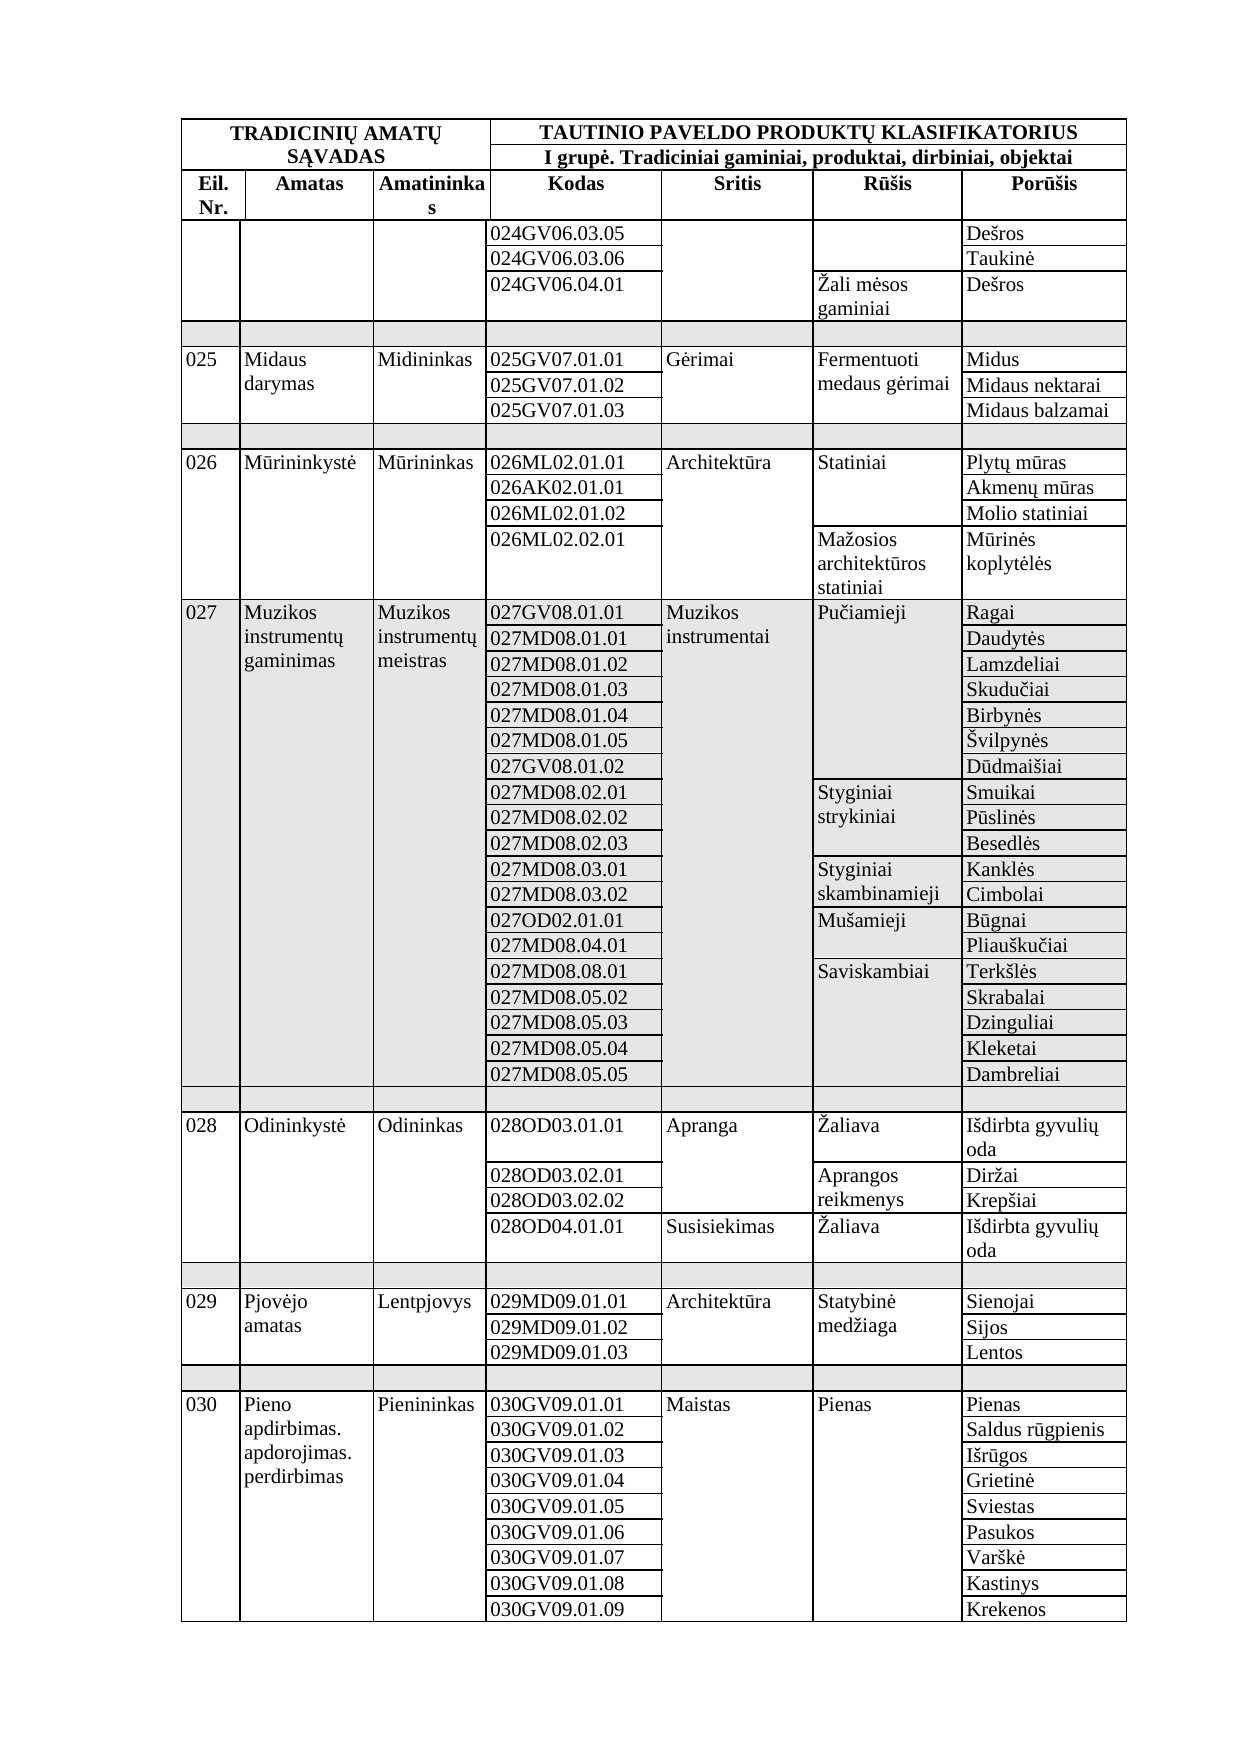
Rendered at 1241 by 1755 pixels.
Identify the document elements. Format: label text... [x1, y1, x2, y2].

table_cell Kodas [491, 171, 661, 219]
table_cell 027GV08.01.01 [487, 600, 661, 624]
table_cell [814, 1263, 961, 1287]
table_cell 027MD08.01.03 [487, 677, 661, 701]
table_cell [963, 1263, 1126, 1287]
table_cell [182, 1263, 239, 1287]
table_cell Muzikos instrumentų meistras [374, 600, 485, 1086]
table_cell 027MD08.03.02 [487, 882, 661, 906]
table_cell 027GV08.01.02 [487, 754, 661, 778]
table_cell 025GV07.01.03 [487, 398, 661, 422]
table_cell Dzinguliai [963, 1010, 1126, 1034]
table_cell Išdirbta gyvulių oda [963, 1113, 1126, 1161]
table_cell 026AK02.01.01 [487, 475, 661, 499]
table_cell [374, 221, 485, 320]
table_cell 027MD08.01.01 [487, 626, 661, 650]
table_cell 030GV09.01.04 [487, 1468, 661, 1492]
table_cell Muzikos instrumentų gaminimas [241, 600, 373, 1086]
table_cell Žali mėsos gaminiai [814, 272, 961, 320]
table_cell Taukinė [963, 246, 1126, 270]
table_cell Lamzdeliai [963, 652, 1126, 676]
table_cell [374, 424, 485, 448]
table_cell [963, 424, 1126, 448]
table_cell Kleketai [963, 1036, 1126, 1060]
table_cell 027MD08.02.03 [487, 831, 661, 855]
table_cell Mūrininkystė [241, 450, 373, 599]
table_cell 027MD08.05.02 [487, 985, 661, 1009]
table_cell [487, 1366, 661, 1390]
table_cell [487, 1263, 661, 1287]
table_cell Midininkas [374, 347, 485, 422]
table_cell [182, 221, 239, 320]
table_cell 026ML02.02.01 [487, 527, 661, 599]
table_cell 027MD08.08.01 [487, 959, 661, 983]
table_cell Molio statiniai [963, 501, 1126, 525]
table_cell 030 [182, 1392, 239, 1621]
table_cell Diržai [963, 1163, 1126, 1187]
table_cell Lentos [963, 1340, 1126, 1364]
table_cell Architektūra [662, 450, 812, 599]
table_cell Midaus balzamai [963, 398, 1126, 422]
table_cell Sienojai [963, 1289, 1126, 1313]
table_cell Varškė [963, 1545, 1126, 1569]
table_cell Kastinys [963, 1571, 1126, 1595]
table_cell 030GV09.01.01 [487, 1392, 661, 1416]
table_cell Saldus rūgpienis [963, 1417, 1126, 1441]
table_cell Statybinė medžiaga [814, 1289, 961, 1364]
table_cell [241, 322, 373, 346]
table_cell [182, 424, 239, 448]
table_cell Pienininkas [374, 1392, 485, 1621]
table_cell [814, 221, 961, 270]
table_cell 027MD08.01.05 [487, 728, 661, 752]
table_cell Krekenos [963, 1597, 1126, 1621]
table_cell Žaliava [814, 1113, 961, 1161]
table_cell 027 [182, 600, 239, 1086]
table_cell Statiniai [814, 450, 961, 525]
table_cell 026ML02.01.01 [487, 450, 661, 474]
table_cell 028OD03.02.01 [487, 1163, 661, 1187]
table_cell 028 [182, 1113, 239, 1262]
table_cell Lentpjovys [374, 1289, 485, 1364]
table_cell Pjovėjo amatas [241, 1289, 373, 1364]
table_cell Kanklės [963, 857, 1126, 881]
table_cell 028OD04.01.01 [487, 1214, 661, 1262]
table_cell 026 [182, 450, 239, 599]
table_cell Cimbolai [963, 882, 1126, 906]
table_cell Skudučiai [963, 677, 1126, 701]
table_cell 030GV09.01.05 [487, 1494, 661, 1518]
table_cell 028OD03.01.01 [487, 1113, 661, 1161]
table_cell Odininkas [374, 1113, 485, 1262]
table_cell 030GV09.01.03 [487, 1443, 661, 1467]
table_cell Susisiekimas [662, 1214, 812, 1262]
table_cell Išdirbta gyvulių oda [963, 1214, 1126, 1262]
table_cell [182, 1366, 239, 1390]
table_cell [374, 1087, 485, 1111]
table_cell Amatas [246, 171, 373, 219]
table_cell 030GV09.01.09 [487, 1597, 661, 1621]
table_cell [963, 1366, 1126, 1390]
table_cell Smuikai [963, 780, 1126, 804]
table_cell Rūšis [814, 171, 961, 219]
table_cell Apranga [662, 1113, 812, 1212]
table_cell Styginiai strykiniai [814, 780, 961, 855]
table_cell 028OD03.02.02 [487, 1188, 661, 1212]
table_cell 024GV06.04.01 [487, 272, 661, 320]
table_cell Sviestas [963, 1494, 1126, 1518]
table_cell Fermentuoti medaus gėrimai [814, 347, 961, 422]
table_cell [374, 1263, 485, 1287]
table_cell Akmenų mūras [963, 475, 1126, 499]
table_cell [662, 1263, 812, 1287]
table_cell Saviskambiai [814, 959, 961, 1086]
table_cell 027MD08.05.04 [487, 1036, 661, 1060]
table_cell [241, 1263, 373, 1287]
table_cell Pliauškučiai [963, 933, 1126, 957]
table_cell 027MD08.02.01 [487, 780, 661, 804]
table_cell [241, 1366, 373, 1390]
table_cell 029MD09.01.01 [487, 1289, 661, 1313]
table_cell Amatininkas [374, 171, 490, 219]
table_cell Mušamieji [814, 908, 961, 957]
table_cell Dešros [963, 221, 1126, 245]
table_cell Pienas [814, 1392, 961, 1621]
table_cell Pieno apdirbimas. apdorojimas. perdirbimas [241, 1392, 373, 1621]
table_cell 027MD08.03.01 [487, 857, 661, 881]
table_cell Terkšlės [963, 959, 1126, 983]
table_cell 027MD08.04.01 [487, 933, 661, 957]
table_cell 030GV09.01.07 [487, 1545, 661, 1569]
table_cell 025GV07.01.02 [487, 373, 661, 397]
table_cell Plytų mūras [963, 450, 1126, 474]
table_cell 024GV06.03.05 [487, 221, 661, 245]
table_cell [487, 322, 661, 346]
table_cell [814, 1087, 961, 1111]
table_cell [963, 1087, 1126, 1111]
table_header TRADICINIŲ AMATŲ SĄVADAS [182, 120, 490, 169]
table_cell [814, 1366, 961, 1390]
table_cell [374, 1366, 485, 1390]
table_cell 027MD08.02.02 [487, 805, 661, 829]
table_cell Muzikos instrumentai [662, 600, 812, 1086]
table_cell Sritis [662, 171, 812, 219]
table_cell Mažosios architektūros statiniai [814, 527, 961, 599]
table_cell [814, 424, 961, 448]
table_cell [374, 322, 485, 346]
table_cell [814, 322, 961, 346]
table_cell Dūdmaišiai [963, 754, 1126, 778]
table_cell Styginiai skambinamieji [814, 857, 961, 906]
table_cell Krepšiai [963, 1188, 1126, 1212]
table_cell [487, 424, 661, 448]
table_cell Mūrininkas [374, 450, 485, 599]
table_cell [662, 424, 812, 448]
table_cell Žaliava [814, 1214, 961, 1262]
table_cell 030GV09.01.08 [487, 1571, 661, 1595]
table_cell [662, 1366, 812, 1390]
table_cell Porūšis [963, 171, 1126, 219]
table_cell [662, 221, 812, 320]
table_cell Mūrinės koplytėlės [963, 527, 1126, 599]
table_cell 025GV07.01.01 [487, 347, 661, 371]
table_cell 029MD09.01.03 [487, 1340, 661, 1364]
table_cell 026ML02.01.02 [487, 501, 661, 525]
table_cell Daudytės [963, 626, 1126, 650]
table_cell [241, 424, 373, 448]
table_cell Aprangos reikmenys [814, 1163, 961, 1212]
table_cell Besedlės [963, 831, 1126, 855]
table_cell Ragai [963, 600, 1126, 624]
table_cell [662, 1087, 812, 1111]
table_cell Odininkystė [241, 1113, 373, 1262]
table_cell Midaus darymas [241, 347, 373, 422]
table_cell Pūslinės [963, 805, 1126, 829]
table_cell 029MD09.01.02 [487, 1315, 661, 1339]
table_cell Pasukos [963, 1520, 1126, 1544]
table_cell 030GV09.01.02 [487, 1417, 661, 1441]
table_cell Švilpynės [963, 728, 1126, 752]
table_cell [182, 322, 239, 346]
table_cell 029 [182, 1289, 239, 1364]
table_cell Išrūgos [963, 1443, 1126, 1467]
table_cell 025 [182, 347, 239, 422]
table_cell 027MD08.01.02 [487, 652, 661, 676]
table_header TAUTINIO PAVELDO PRODUKTŲ KLASIFIKATORIUS [491, 120, 1126, 144]
table_cell Būgnai [963, 908, 1126, 932]
table_cell Midus [963, 347, 1126, 371]
table_cell Dešros [963, 272, 1126, 320]
table_cell 027MD08.05.03 [487, 1010, 661, 1034]
table_cell Eil. Nr. [182, 171, 245, 219]
table_cell 027MD08.05.05 [487, 1062, 661, 1086]
table_cell I grupė. Tradiciniai gaminiai, produktai, dirbiniai, objektai [491, 145, 1126, 169]
table_cell [241, 1087, 373, 1111]
table_cell [662, 322, 812, 346]
table_cell Architektūra [662, 1289, 812, 1364]
table_cell Sijos [963, 1315, 1126, 1339]
table_cell Pienas [963, 1392, 1126, 1416]
table_cell Dambreliai [963, 1062, 1126, 1086]
table_cell [241, 221, 373, 320]
table_cell Grietinė [963, 1468, 1126, 1492]
table_cell [963, 322, 1126, 346]
table_cell Gėrimai [662, 347, 812, 422]
table_cell 030GV09.01.06 [487, 1520, 661, 1544]
table_cell Maistas [662, 1392, 812, 1621]
table_cell Birbynės [963, 703, 1126, 727]
table_cell 027OD02.01.01 [487, 908, 661, 932]
table_cell Pučiamieji [814, 600, 961, 778]
table_cell [487, 1087, 661, 1111]
table_cell Midaus nektarai [963, 373, 1126, 397]
table_cell 024GV06.03.06 [487, 246, 661, 270]
table_cell [182, 1087, 239, 1111]
table_cell Skrabalai [963, 985, 1126, 1009]
table_cell 027MD08.01.04 [487, 703, 661, 727]
